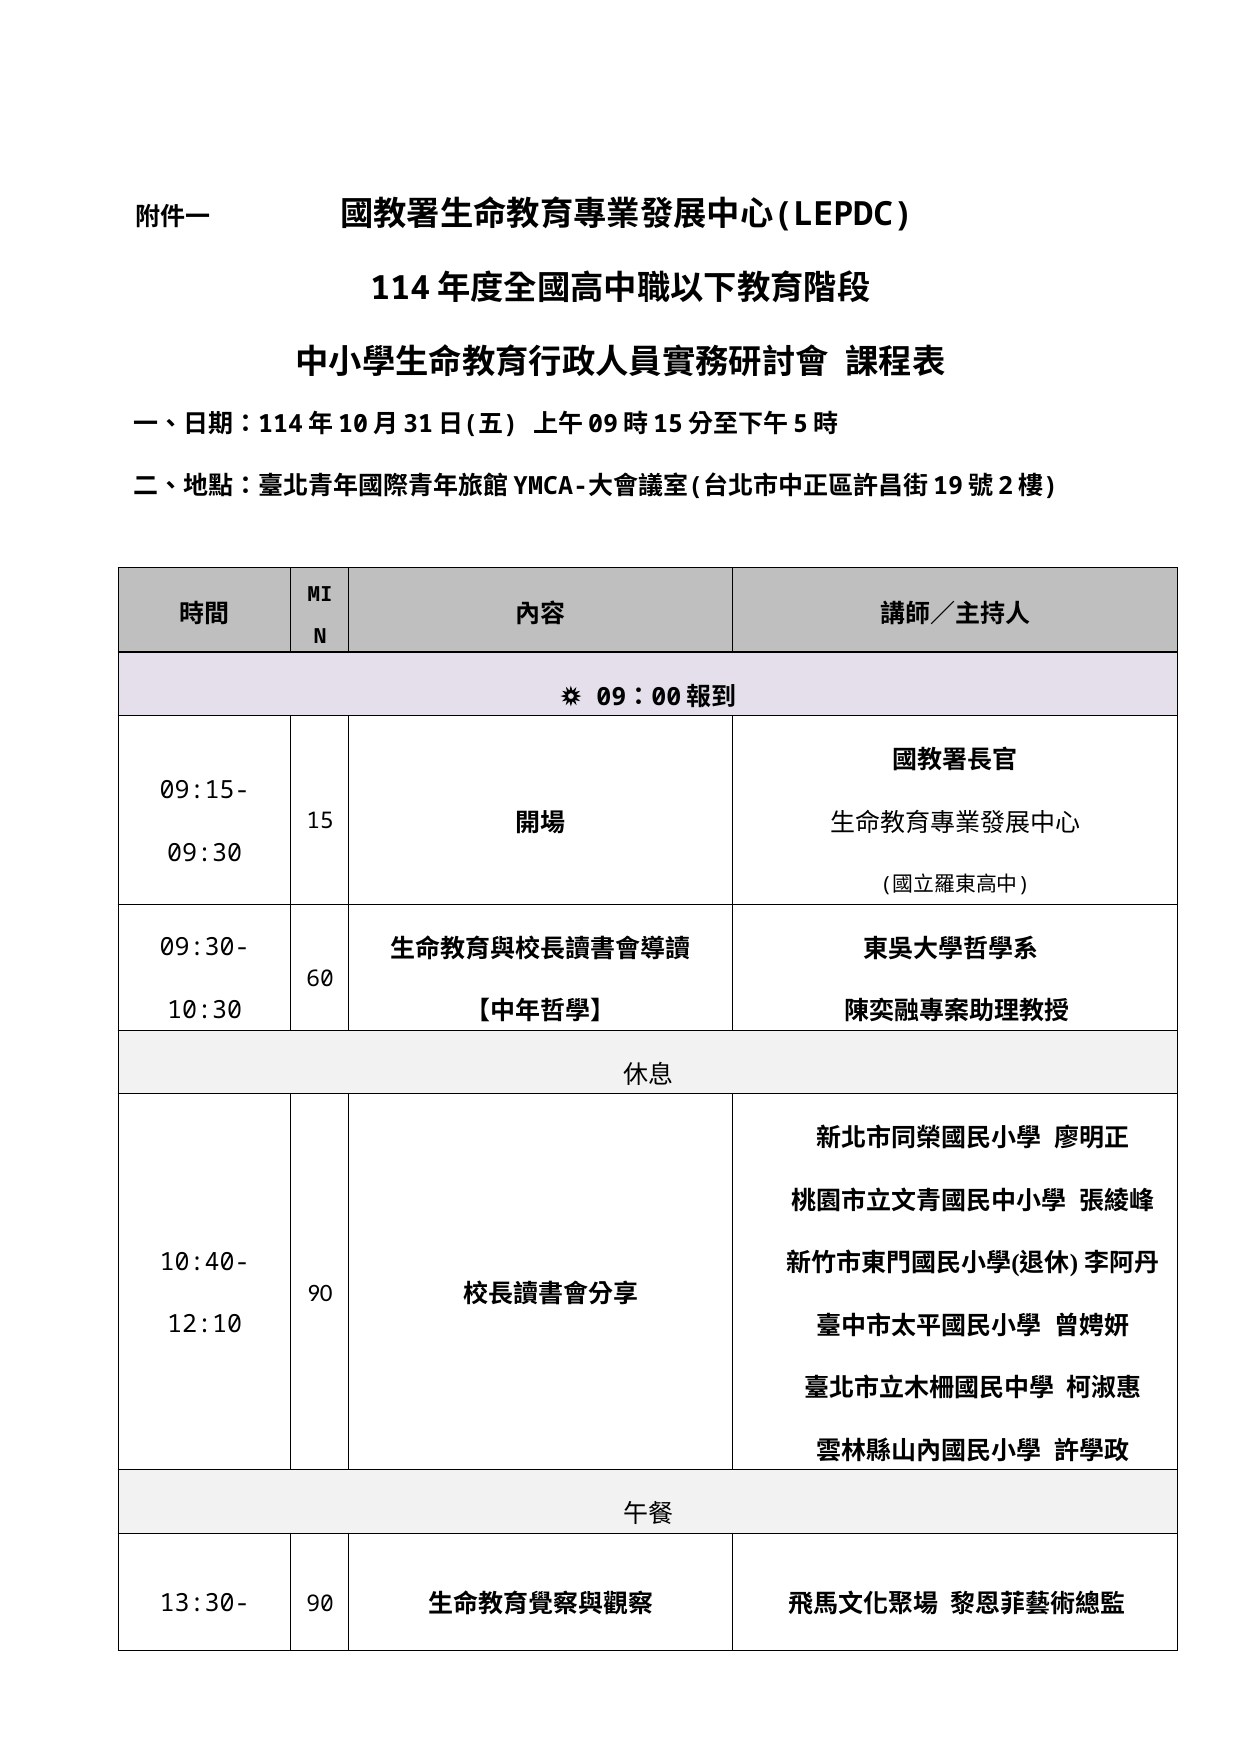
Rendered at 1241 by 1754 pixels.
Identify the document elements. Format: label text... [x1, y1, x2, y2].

table_header 時間 [119, 568, 290, 651]
table_cell 生命教育與校長讀書會導讀 【中年哲學】 [349, 905, 732, 1029]
table_cell  09：00報到 [119, 653, 1177, 715]
table_cell 校長讀書會分享 [349, 1094, 732, 1469]
table_cell 15 [291, 716, 348, 903]
table_cell 09:30-10:30 [119, 905, 290, 1029]
table_cell 新北市同榮國民小學 廖明正 桃園市立文青國民中小學 張綾峰 新竹市東門國民小學(退休) 李阿丹 臺中市太平國民小學 曾娉妍 臺北市立木柵國民中學 柯淑惠 雲林縣山內國民小學 許學政 [733, 1094, 1177, 1469]
text 一、日期：114年10月31日(五) 上午09時15分至下午5時 [118, 379, 1122, 442]
text 二、地點：臺北青年國際青年旅館YMCA-大會議室(台北市中正區許昌街19號2樓) [118, 442, 1122, 504]
table_cell 13:30- [119, 1534, 290, 1650]
table_cell 飛馬文化聚場 黎恩菲藝術總監 [733, 1534, 1177, 1650]
table_cell 國教署長官 生命教育專業發展中心 (國立羅東高中) [733, 716, 1177, 903]
table_header MIN [291, 568, 348, 651]
table_header 內容 [349, 568, 732, 651]
table_cell 午餐 [119, 1470, 1177, 1533]
table_cell 90 [291, 1534, 348, 1650]
text 附件一 國教署生命教育專業發展中心(LEPDC) [118, 169, 1122, 232]
table_cell 東吳大學哲學系 陳奕融專案助理教授 [733, 905, 1177, 1029]
text 114年度全國高中職以下教育階段 [118, 243, 1122, 306]
table_cell 10:40-12:10 [119, 1094, 290, 1469]
table_cell 60 [291, 905, 348, 1029]
table_cell 休息 [119, 1031, 1177, 1093]
table_cell 90 [291, 1094, 348, 1469]
text 中小學生命教育行政人員實務研討會 課程表 [118, 317, 1122, 379]
table_cell 開場 [349, 716, 732, 903]
table_header 講師／主持人 [733, 568, 1177, 651]
table_cell 09:15-09:30 [119, 716, 290, 903]
table_cell 生命教育覺察與觀察 [349, 1534, 732, 1650]
